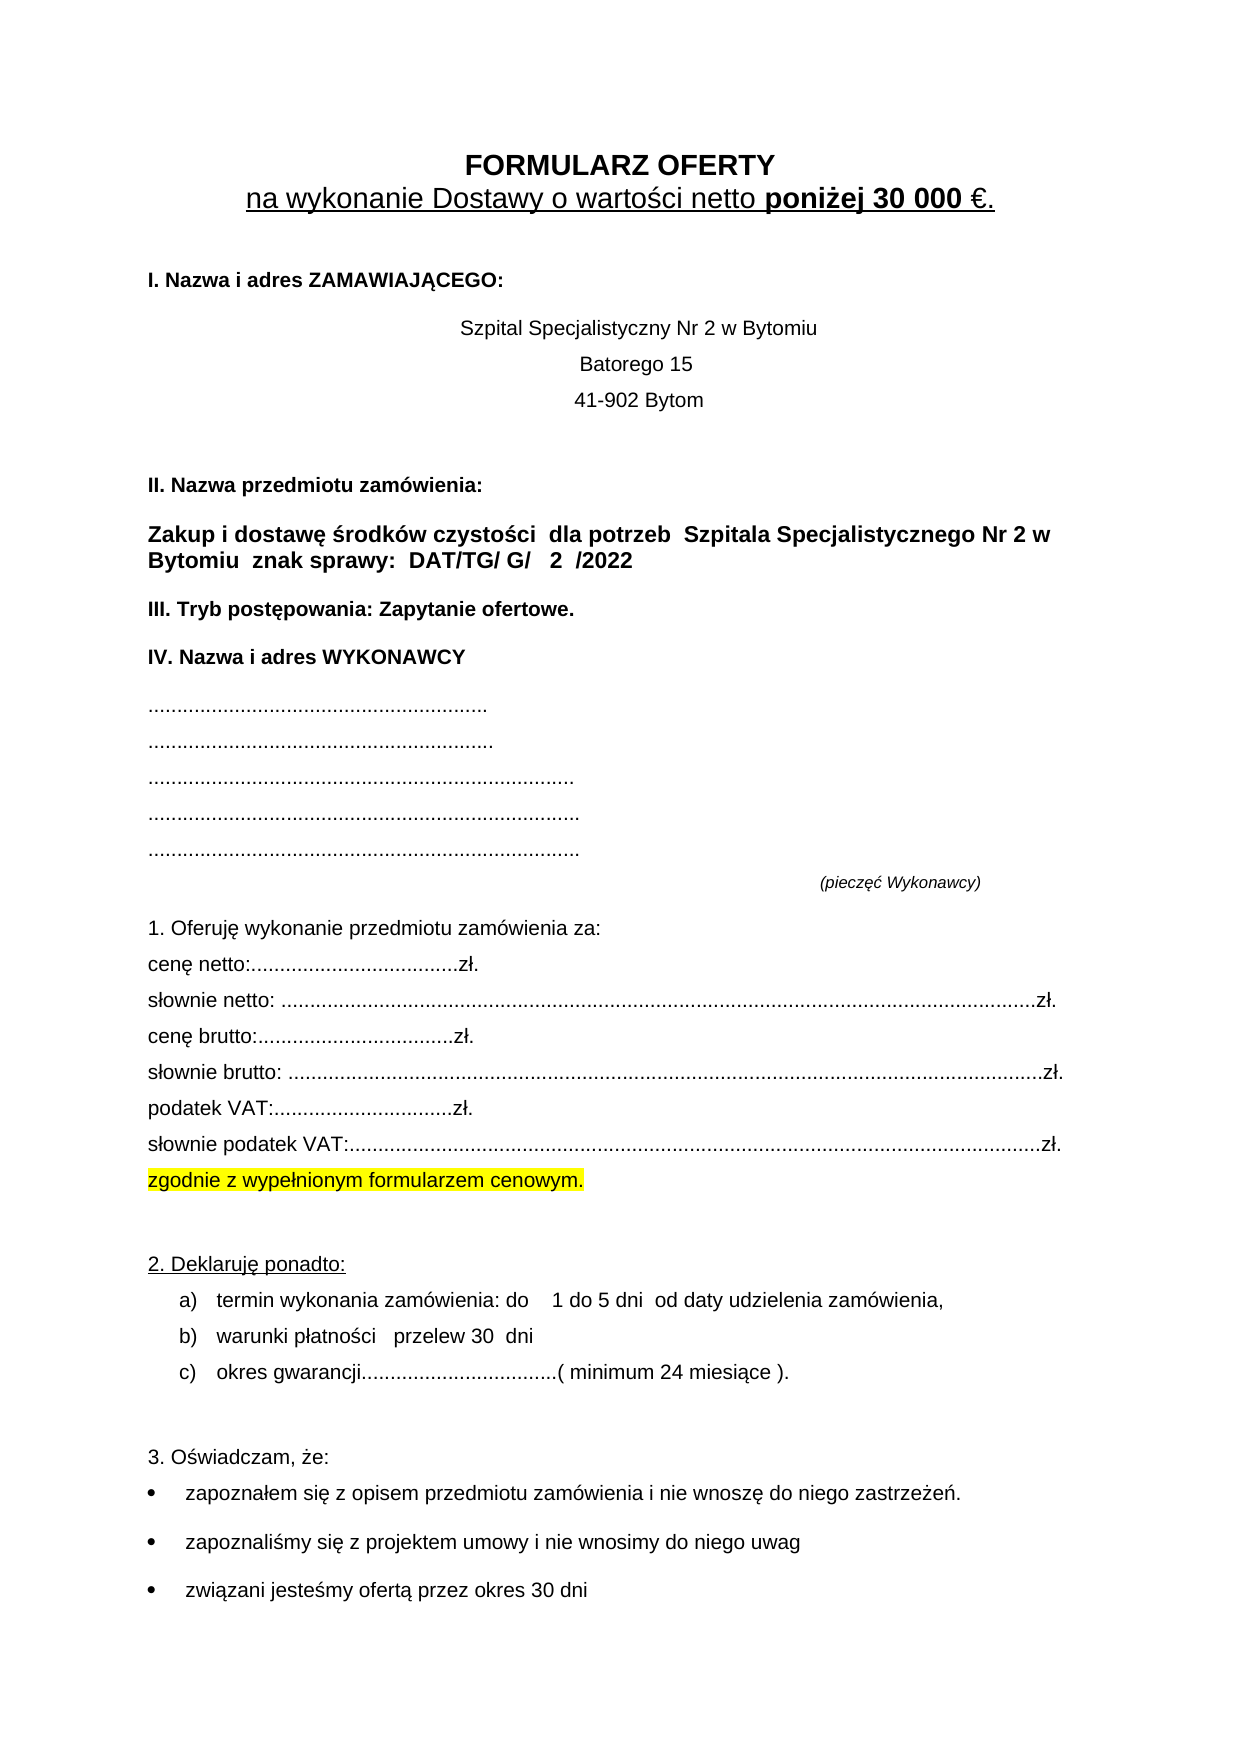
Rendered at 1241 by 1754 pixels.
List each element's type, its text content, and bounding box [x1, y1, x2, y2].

text (pieczęć Wykonawcy) [148, 873, 1093, 892]
text podatek VAT:...............................zł. [148, 1096, 1093, 1119]
text 3. Oświadczam, że: [148, 1444, 1093, 1468]
text FORMULARZ OFERTY [148, 148, 1093, 181]
text .......................................................................... [148, 765, 1093, 789]
text 1. Oferuję wykonanie przedmiotu zamówienia za: [148, 916, 1093, 940]
text Szpital Specjalistyczny Nr 2 w Bytomiu [185, 315, 1093, 339]
text ........................................................... [148, 693, 1093, 717]
list zapoznaliśmy się z projektem umowy i nie wnosimy do niego uwag [148, 1529, 1093, 1553]
text ........................................................................... [148, 837, 1093, 861]
text na wykonanie Dostawy o wartości netto poniżej 30 000 €. [148, 181, 1093, 215]
list zapoznałem się z opisem przedmiotu zamówienia i nie wnoszę do niego zastrzeżeń. [148, 1481, 1093, 1505]
list okres gwarancji..................................( minimum 24 miesiące ). [179, 1360, 1093, 1384]
text cenę netto:....................................zł. [148, 952, 1093, 976]
text IV. Nazwa i adres WYKONAWCY [148, 645, 1093, 669]
text I. Nazwa i adres ZAMAWIAJĄCEGO: [148, 267, 1093, 291]
text zgodnie z wypełnionym formularzem cenowym. [148, 1167, 1093, 1191]
list związani jesteśmy ofertą przez okres 30 dni [148, 1578, 1093, 1602]
text słownie brutto: ...................................................................................................................................zł. [148, 1059, 1093, 1083]
text słownie podatek VAT:........................................................................................................................zł. [148, 1131, 1093, 1155]
text słownie netto: ...................................................................................................................................zł. [148, 988, 1093, 1012]
text II. Nazwa przedmiotu zamówienia: [148, 473, 1093, 497]
text III. Tryb postępowania: Zapytanie ofertowe. [148, 597, 1093, 621]
text Zakup i dostawę środków czystości dla potrzeb Szpitala Specjalistycznego Nr 2 w Bytomiu znak sprawy: DAT/TG/ G/ 2 /2022 [148, 521, 1093, 573]
text 2. Deklaruję ponadto: [148, 1252, 1093, 1276]
text cenę brutto:..................................zł. [148, 1024, 1093, 1048]
text 41-902 Bytom [185, 388, 1093, 412]
text ............................................................ [148, 729, 1093, 753]
list warunki płatności przelew 30 dni [179, 1324, 1093, 1348]
text ........................................................................... [148, 801, 1093, 825]
list termin wykonania zamówienia: do 1 do 5 dni od daty udzielenia zamówienia, [179, 1288, 1093, 1312]
text Batorego 15 [185, 352, 1093, 376]
